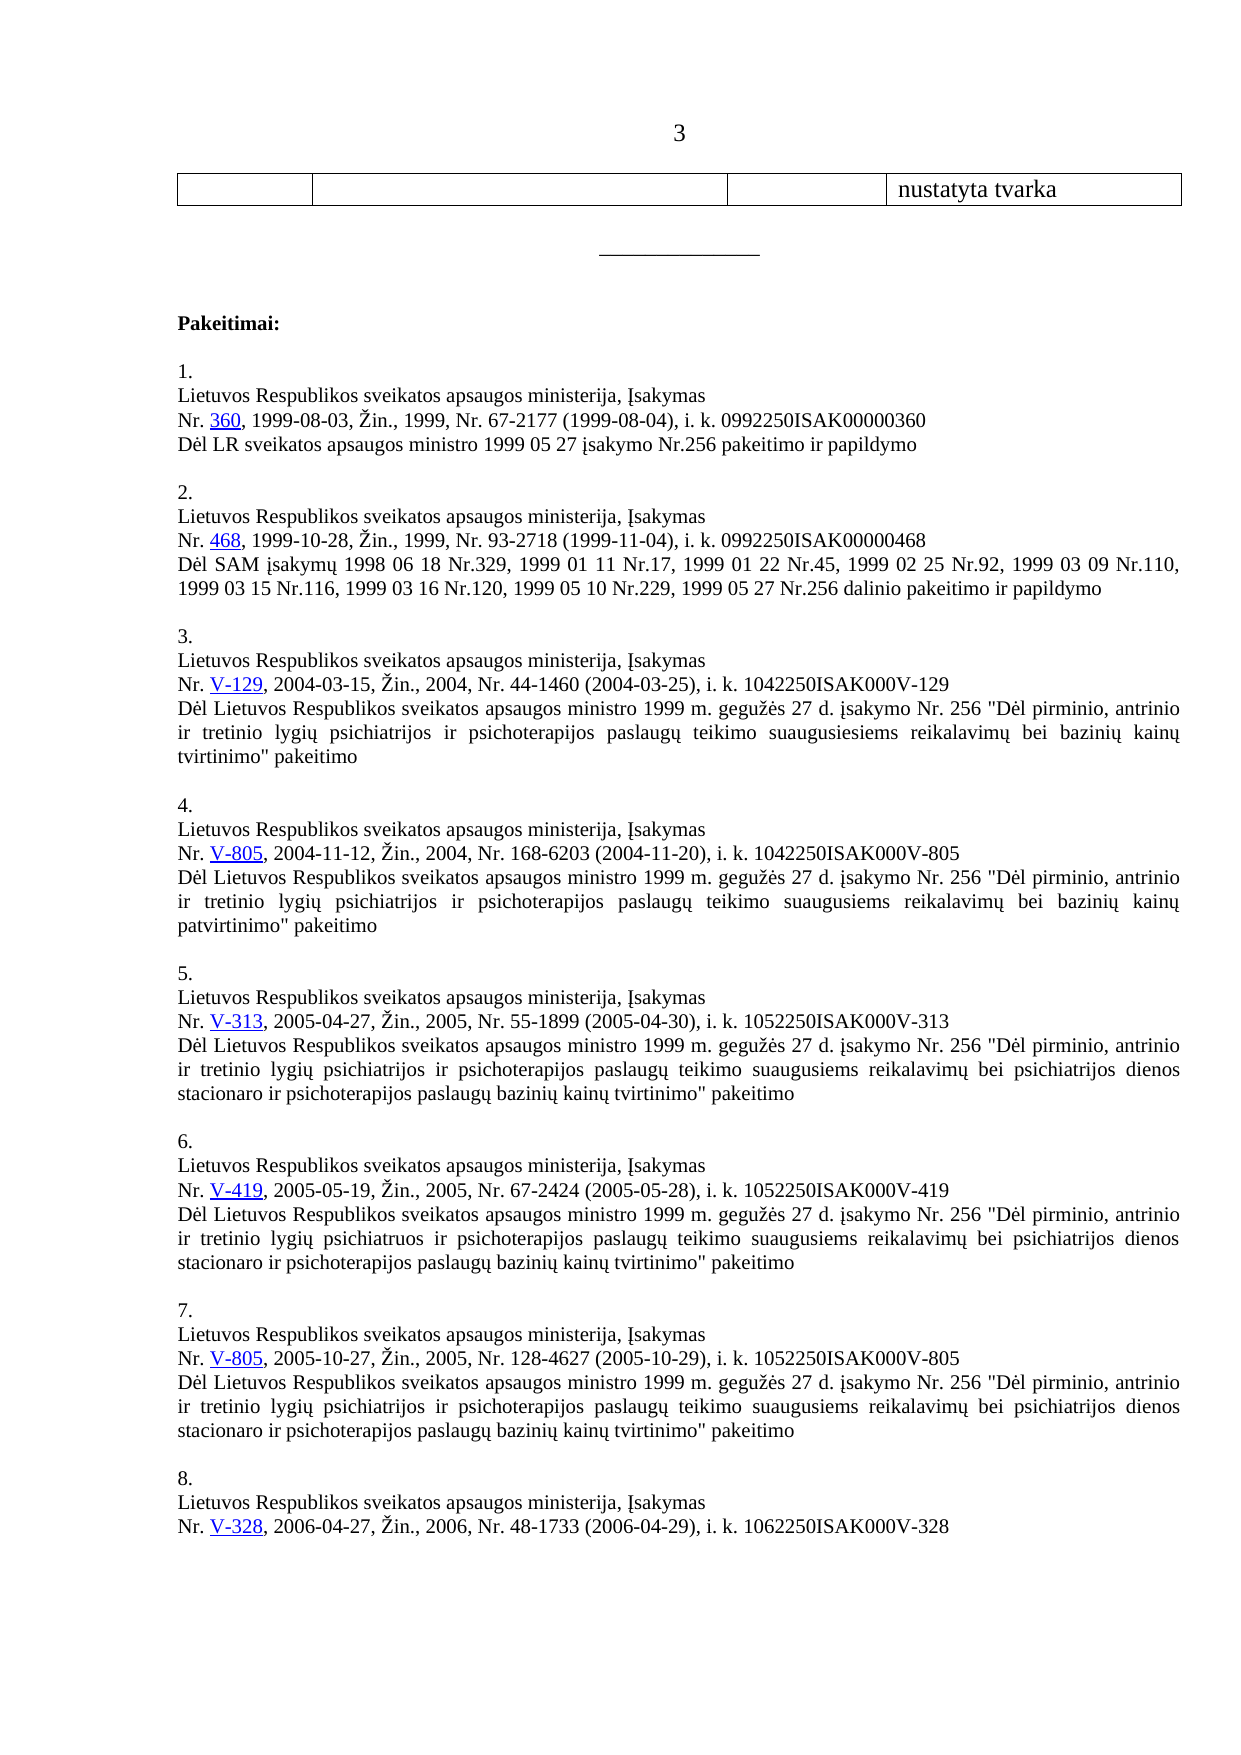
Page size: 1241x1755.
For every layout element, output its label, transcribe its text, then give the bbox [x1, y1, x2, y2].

text Lietuvos Respublikos sveikatos apsaugos ministerija, Įsakymas [177, 1490, 1181, 1514]
text Lietuvos Respublikos sveikatos apsaugos ministerija, Įsakymas [177, 504, 1181, 528]
text Dėl Lietuvos Respublikos sveikatos apsaugos ministro 1999 m. gegužės 27 d. įsakymo Nr. 256 "Dėl pirminio, antrinio ir tretinio lygių psichiatruos ir psichoterapijos paslaugų teikimo suaugusiems reikalavimų bei psichiatrijos dienos stacionaro ir psichoterapijos paslaugų bazinių kainų tvirtinimo" pakeitimo [177, 1202, 1181, 1274]
text Lietuvos Respublikos sveikatos apsaugos ministerija, Įsakymas [177, 817, 1181, 841]
text Nr. V-328, 2006-04-27, Žin., 2006, Nr. 48-1733 (2006-04-29), i. k. 1062250ISAK000V-328 [177, 1514, 1181, 1538]
text Pakeitimai: [177, 311, 1181, 335]
text ______________ [177, 232, 1181, 258]
text Nr. V-129, 2004-03-15, Žin., 2004, Nr. 44-1460 (2004-03-25), i. k. 1042250ISAK000V-129 [177, 672, 1181, 696]
table_cell [313, 174, 727, 205]
table_cell nustatyta tvarka [887, 174, 1181, 205]
text Nr. V-805, 2005-10-27, Žin., 2005, Nr. 128-4627 (2005-10-29), i. k. 1052250ISAK000V-805 [177, 1346, 1181, 1370]
text Lietuvos Respublikos sveikatos apsaugos ministerija, Įsakymas [177, 985, 1181, 1009]
text Lietuvos Respublikos sveikatos apsaugos ministerija, Įsakymas [177, 1153, 1181, 1177]
text Lietuvos Respublikos sveikatos apsaugos ministerija, Įsakymas [177, 383, 1181, 407]
text Nr. V-313, 2005-04-27, Žin., 2005, Nr. 55-1899 (2005-04-30), i. k. 1052250ISAK000V-313 [177, 1009, 1181, 1033]
text 5. [177, 961, 1181, 985]
text Dėl LR sveikatos apsaugos ministro 1999 05 27 įsakymo Nr.256 pakeitimo ir papildymo [177, 432, 1181, 456]
text Dėl Lietuvos Respublikos sveikatos apsaugos ministro 1999 m. gegužės 27 d. įsakymo Nr. 256 "Dėl pirminio, antrinio ir tretinio lygių psichiatrijos ir psichoterapijos paslaugų teikimo suaugusiems reikalavimų bei psichiatrijos dienos stacionaro ir psichoterapijos paslaugų bazinių kainų tvirtinimo" pakeitimo [177, 1370, 1181, 1442]
text Nr. 360, 1999-08-03, Žin., 1999, Nr. 67-2177 (1999-08-04), i. k. 0992250ISAK00000360 [177, 407, 1181, 432]
text Nr. 468, 1999-10-28, Žin., 1999, Nr. 93-2718 (1999-11-04), i. k. 0992250ISAK00000468 [177, 528, 1181, 552]
text 4. [177, 792, 1181, 817]
text 2. [177, 480, 1181, 504]
text Nr. V-419, 2005-05-19, Žin., 2005, Nr. 67-2424 (2005-05-28), i. k. 1052250ISAK000V-419 [177, 1177, 1181, 1202]
text 8. [177, 1466, 1181, 1490]
text Lietuvos Respublikos sveikatos apsaugos ministerija, Įsakymas [177, 1322, 1181, 1346]
text 7. [177, 1298, 1181, 1322]
text 3. [177, 624, 1181, 648]
text 6. [177, 1129, 1181, 1153]
text Dėl Lietuvos Respublikos sveikatos apsaugos ministro 1999 m. gegužės 27 d. įsakymo Nr. 256 "Dėl pirminio, antrinio ir tretinio lygių psichiatrijos ir psichoterapijos paslaugų teikimo suaugusiems reikalavimų bei bazinių kainų patvirtinimo" pakeitimo [177, 865, 1181, 937]
text Nr. V-805, 2004-11-12, Žin., 2004, Nr. 168-6203 (2004-11-20), i. k. 1042250ISAK000V-805 [177, 841, 1181, 865]
text Dėl Lietuvos Respublikos sveikatos apsaugos ministro 1999 m. gegužės 27 d. įsakymo Nr. 256 "Dėl pirminio, antrinio ir tretinio lygių psichiatrijos ir psichoterapijos paslaugų teikimo suaugusiesiems reikalavimų bei bazinių kainų tvirtinimo" pakeitimo [177, 696, 1181, 768]
text Dėl Lietuvos Respublikos sveikatos apsaugos ministro 1999 m. gegužės 27 d. įsakymo Nr. 256 "Dėl pirminio, antrinio ir tretinio lygių psichiatrijos ir psichoterapijos paslaugų teikimo suaugusiems reikalavimų bei psichiatrijos dienos stacionaro ir psichoterapijos paslaugų bazinių kainų tvirtinimo" pakeitimo [177, 1033, 1181, 1105]
text Lietuvos Respublikos sveikatos apsaugos ministerija, Įsakymas [177, 648, 1181, 672]
text 1. [177, 359, 1181, 383]
table_cell - [728, 174, 886, 205]
table_cell [178, 174, 312, 205]
text Dėl SAM įsakymų 1998 06 18 Nr.329, 1999 01 11 Nr.17, 1999 01 22 Nr.45, 1999 02 25 Nr.92, 1999 03 09 Nr.110, 1999 03 15 Nr.116, 1999 03 16 Nr.120, 1999 05 10 Nr.229, 1999 05 27 Nr.256 dalinio pakeitimo ir papildymo [177, 552, 1181, 600]
